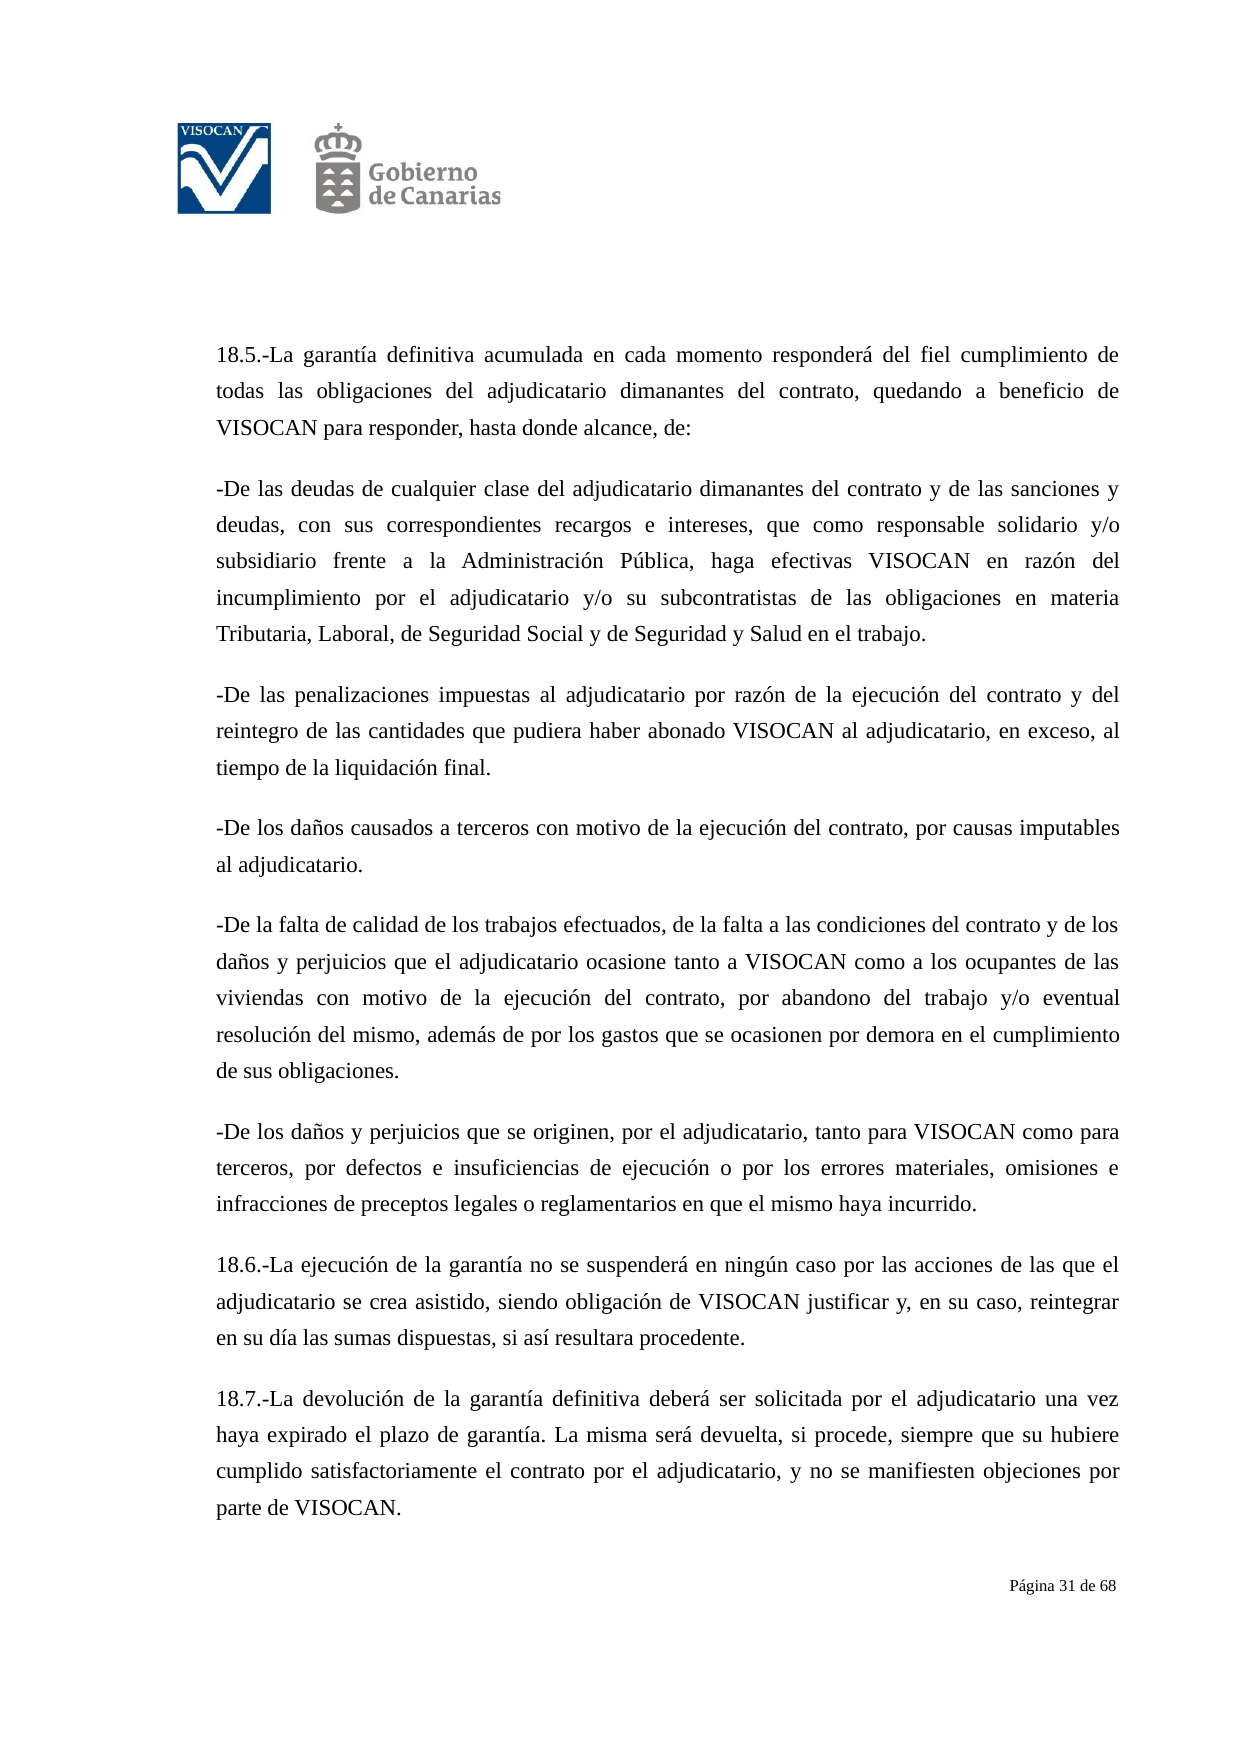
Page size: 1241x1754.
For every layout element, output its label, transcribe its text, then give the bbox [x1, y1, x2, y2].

text 18.7.-La devolución de la garantía definitiva deberá ser solicitada por el adjudicatario una vez haya expirado el plazo de garantía. La misma será devuelta, si procede, siempre que su hubiere cumplido satisfactoriamente el contrato por el adjudicatario, y no se manifiesten objeciones por parte de VISOCAN. [216, 1385, 1121, 1520]
text -De la falta de calidad de los trabajos efectuados, de la falta a las condiciones del contrato y de los daños y perjuicios que el adjudicatario ocasione tanto a VISOCAN como a los ocupantes de las viviendas con motivo de la ejecución del contrato, por abandono del trabajo y/o eventual resolución del mismo, además de por los gastos que se ocasionen por demora en el cumplimiento de sus obligaciones. [216, 912, 1121, 1083]
text -De los daños y perjuicios que se originen, por el adjudicatario, tanto para VISOCAN como para terceros, por defectos e insuficiencias de ejecución o por los errores materiales, omisiones e infracciones de preceptos legales o reglamentarios en que el mismo haya incurrido. [216, 1118, 1121, 1217]
text 18.6.-La ejecución de la garantía no se suspenderá en ningún caso por las acciones de las que el adjudicatario se crea asistido, siendo obligación de VISOCAN justificar y, en su caso, reintegrar en su día las sumas dispuestas, si así resultara procedente. [216, 1251, 1121, 1350]
text -De las deudas de cualquier clase del adjudicatario dimanantes del contrato y de las sanciones y deudas, con sus correspondientes recargos e intereses, que como responsable solidario y/o subsidiario frente a la Administración Pública, haga efectivas VISOCAN en razón del incumplimiento por el adjudicatario y/o su subcontratistas de las obligaciones en materia Tributaria, Laboral, de Seguridad Social y de Seguridad y Salud en el trabajo. [216, 474, 1121, 646]
text -De las penalizaciones impuestas al adjudicatario por razón de la ejecución del contrato y del reintegro de las cantidades que pudiera haber abonado VISOCAN al adjudicatario, en exceso, al tiempo de la liquidación final. [216, 681, 1121, 780]
text 18.5.-La garantía definitiva acumulada en cada momento responderá del fiel cumplimiento de todas las obligaciones del adjudicatario dimanantes del contrato, quedando a beneficio de VISOCAN para responder, hasta donde alcance, de: [216, 341, 1121, 440]
text -De los daños causados a terceros con motivo de la ejecución del contrato, por causas imputables al adjudicatario. [216, 814, 1121, 877]
